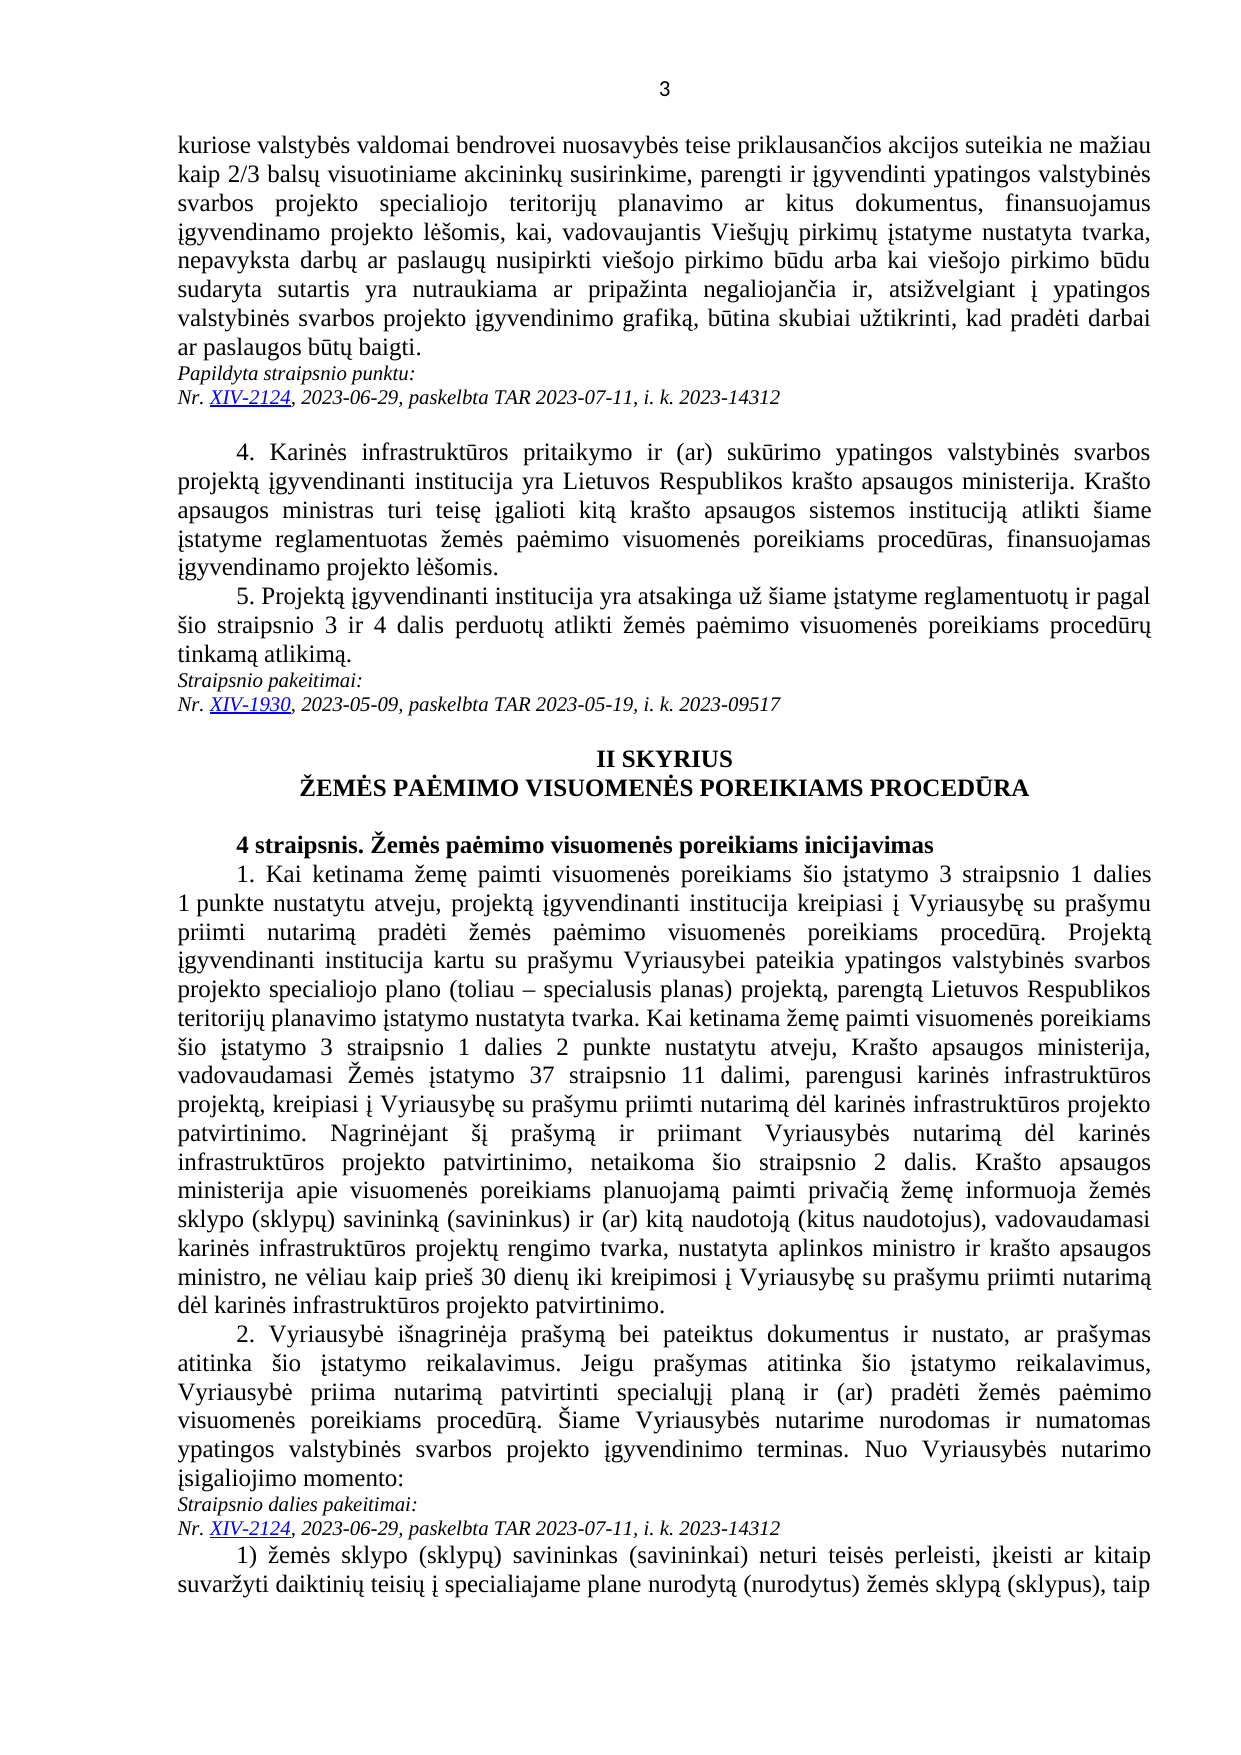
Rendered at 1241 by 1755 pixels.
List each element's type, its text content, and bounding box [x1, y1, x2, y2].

text Nr. XIV-2124, 2023-06-29, paskelbta TAR 2023-07-11, i. k. 2023-14312 [177, 1516, 1152, 1540]
text Nr. XIV-2124, 2023-06-29, paskelbta TAR 2023-07-11, i. k. 2023-14312 [177, 385, 1152, 409]
text 1. Kai ketinama žemę paimti visuomenės poreikiams šio įstatymo 3 straipsnio 1 dalies 1 punkte nustatytu atveju, projektą įgyvendinanti institucija kreipiasi į Vyriausybę su prašymu priimti nutarimą pradėti žemės paėmimo visuomenės poreikiams procedūrą. Projektą įgyvendinanti institucija kartu su prašymu Vyriausybei pateikia ypatingos valstybinės svarbos projekto specialiojo plano (toliau – specialusis planas) projektą, parengtą Lietuvos Respublikos teritorijų planavimo įstatymo nustatyta tvarka. Kai ketinama žemę paimti visuomenės poreikiams šio įstatymo 3 straipsnio 1 dalies 2 punkte nustatytu atveju, Krašto apsaugos ministerija, vadovaudamasi Žemės įstatymo 37 straipsnio 11 dalimi, parengusi karinės infrastruktūros projektą, kreipiasi į Vyriausybę su prašymu priimti nutarimą dėl karinės infrastruktūros projekto patvirtinimo. Nagrinėjant šį prašymą ir priimant Vyriausybės nutarimą dėl karinės infrastruktūros projekto patvirtinimo, netaikoma šio straipsnio 2 dalis. Krašto apsaugos ministerija apie visuomenės poreikiams planuojamą paimti privačią žemę informuoja žemės sklypo (sklypų) savininką (savininkus) ir (ar) kitą naudotoją (kitus naudotojus), vadovaudamasi karinės infrastruktūros projektų rengimo tvarka, nustatyta aplinkos ministro ir krašto apsaugos ministro, ne vėliau kaip prieš 30 dienų iki kreipimosi į Vyriausybę su prašymu priimti nutarimą dėl karinės infrastruktūros projekto patvirtinimo. [177, 859, 1152, 1319]
text Straipsnio pakeitimai: [177, 667, 1152, 692]
text 2. Vyriausybė išnagrinėja prašymą bei pateiktus dokumentus ir nustato, ar prašymas atitinka šio įstatymo reikalavimus. Jeigu prašymas atitinka šio įstatymo reikalavimus, Vyriausybė priima nutarimą patvirtinti specialųjį planą ir (ar) pradėti žemės paėmimo visuomenės poreikiams procedūrą. Šiame Vyriausybės nutarime nurodomas ir numatomas ypatingos valstybinės svarbos projekto įgyvendinimo terminas. Nuo Vyriausybės nutarimo įsigaliojimo momento: [177, 1319, 1152, 1492]
text ŽEMĖS PAĖMIMO VISUOMENĖS POREIKIAMS PROCEDŪRA [177, 773, 1152, 802]
text Papildyta straipsnio punktu: [177, 361, 1152, 385]
text Nr. XIV-1930, 2023-05-09, paskelbta TAR 2023-05-19, i. k. 2023-09517 [177, 692, 1152, 716]
text II SKYRIUS [177, 744, 1152, 773]
text 4 straipsnis. Žemės paėmimo visuomenės poreikiams inicijavimas [177, 831, 1152, 859]
text 5. Projektą įgyvendinanti institucija yra atsakinga už šiame įstatyme reglamentuotų ir pagal šio straipsnio 3 ir 4 dalis perduotų atlikti žemės paėmimo visuomenės poreikiams procedūrų tinkamą atlikimą. [177, 581, 1152, 667]
text Straipsnio dalies pakeitimai: [177, 1492, 1152, 1516]
text 4. Karinės infrastruktūros pritaikymo ir (ar) sukūrimo ypatingos valstybinės svarbos projektą įgyvendinanti institucija yra Lietuvos Respublikos krašto apsaugos ministerija. Krašto apsaugos ministras turi teisę įgalioti kitą krašto apsaugos sistemos instituciją atlikti šiame įstatyme reglamentuotas žemės paėmimo visuomenės poreikiams procedūras, finansuojamas įgyvendinamo projekto lėšomis. [177, 437, 1152, 581]
text 1) žemės sklypo (sklypų) savininkas (savininkai) neturi teisės perleisti, įkeisti ar kitaip suvaržyti daiktinių teisių į specialiajame plane nurodytą (nurodytus) žemės sklypą (sklypus), taip [177, 1540, 1152, 1597]
text kuriose valstybės valdomai bendrovei nuosavybės teise priklausančios akcijos suteikia ne mažiau kaip 2/3 balsų visuotiniame akcininkų susirinkime, parengti ir įgyvendinti ypatingos valstybinės svarbos projekto specialiojo teritorijų planavimo ar kitus dokumentus, finansuojamus įgyvendinamo projekto lėšomis, kai, vadovaujantis Viešųjų pirkimų įstatyme nustatyta tvarka, nepavyksta darbų ar paslaugų nusipirkti viešojo pirkimo būdu arba kai viešojo pirkimo būdu sudaryta sutartis yra nutraukiama ar pripažinta negaliojančia ir, atsižvelgiant į ypatingos valstybinės svarbos projekto įgyvendinimo grafiką, būtina skubiai užtikrinti, kad pradėti darbai ar paslaugos būtų baigti. [177, 131, 1152, 361]
